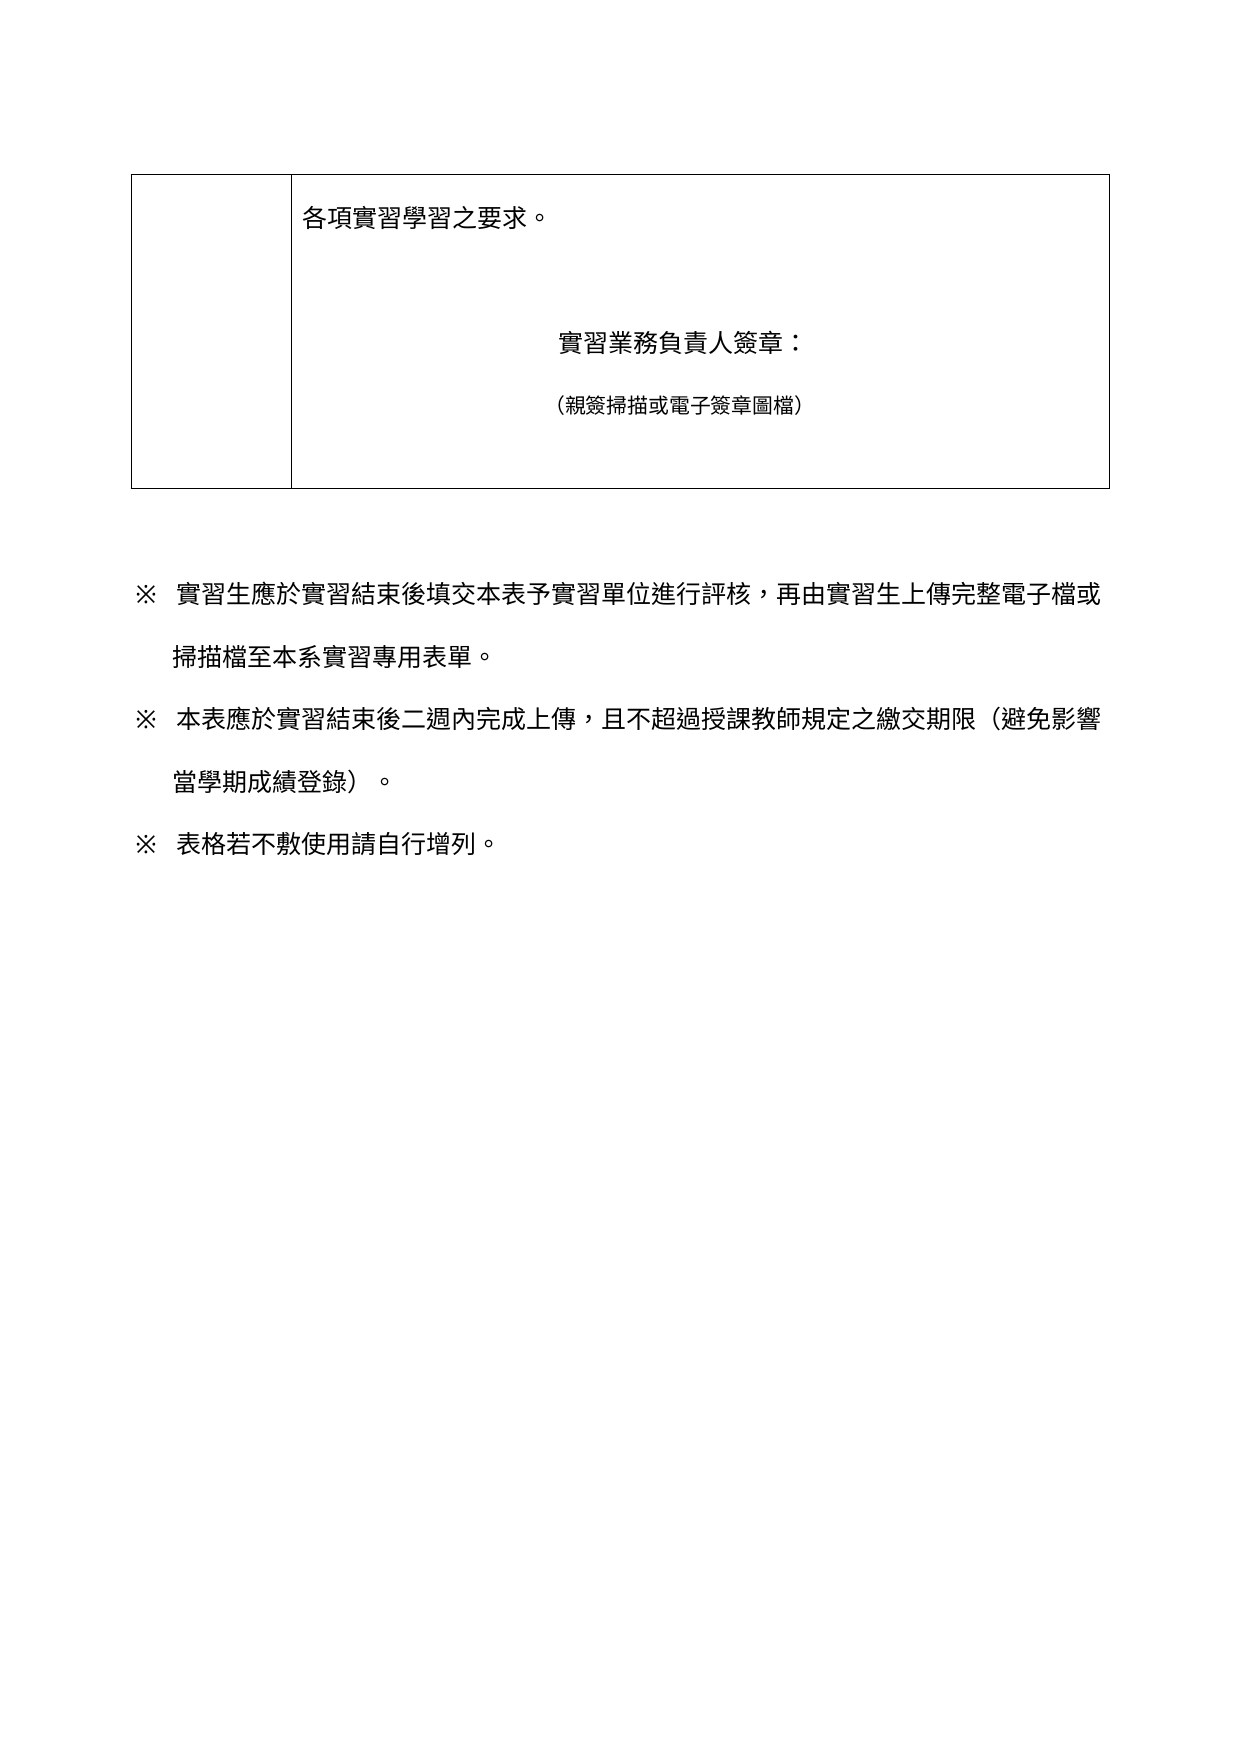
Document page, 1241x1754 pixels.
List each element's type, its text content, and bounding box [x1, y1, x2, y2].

table_cell [132, 175, 291, 488]
text ※ 表格若不敷使用請自行增列。 [131, 801, 1162, 864]
text ※ 本表應於實習結束後二週內完成上傳，且不超過授課教師規定之繳交期限（避免影響當學期成績登錄）。 [131, 676, 1103, 801]
table_cell 各項實習學習之要求。 實習業務負責人簽章： （親簽掃描或電子簽章圖檔） [292, 175, 1109, 488]
text ※ 實習生應於實習結束後填交本表予實習單位進行評核，再由實習生上傳完整電子檔或掃描檔至本系實習專用表單。 [131, 551, 1118, 676]
